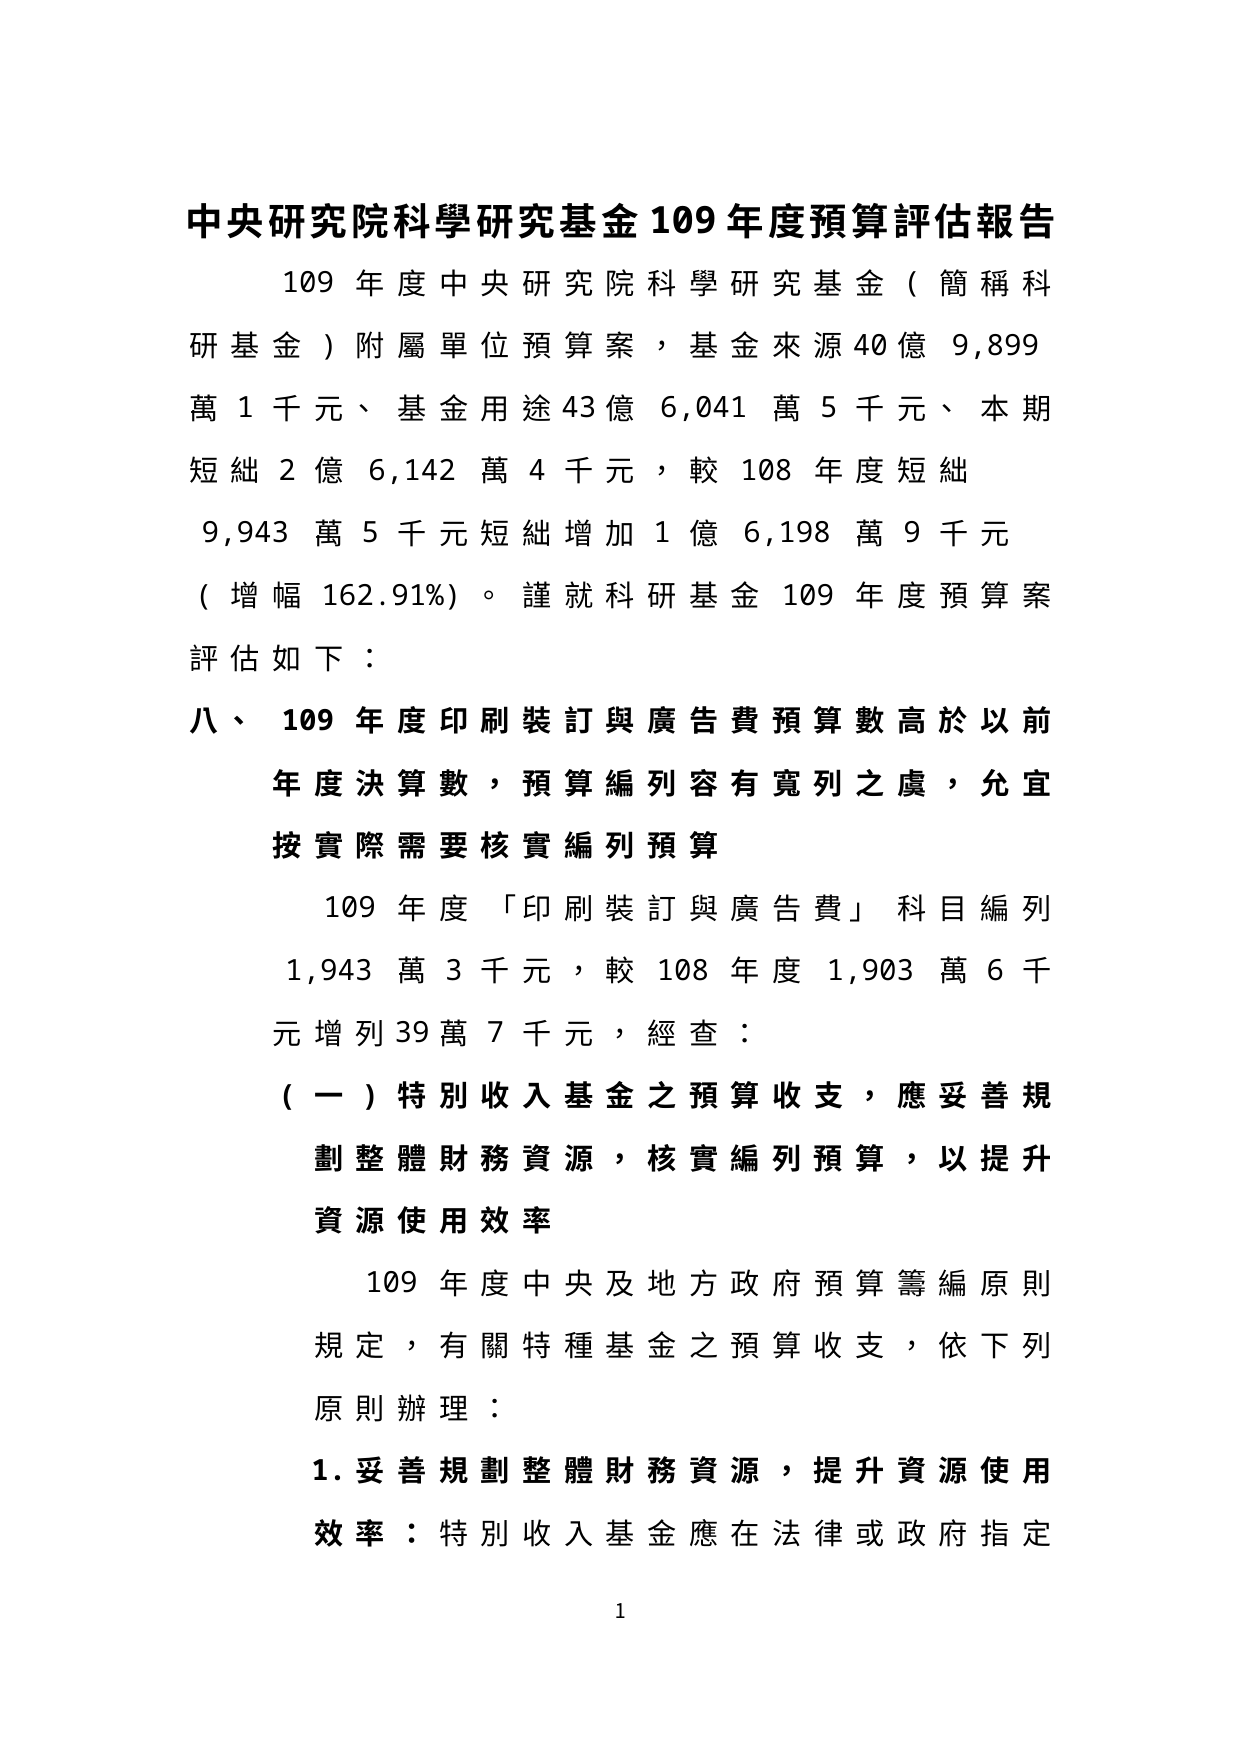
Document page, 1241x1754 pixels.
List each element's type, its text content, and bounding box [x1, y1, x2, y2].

text 八、109年度印刷裝訂與廣告費預算數高於以前年度決算數，預算編列容有寬列之虞，允宜按實際需要核實編列預算 [183, 677, 1058, 865]
text 1.妥善規劃整體財務資源，提升資源使用效率：特別收入基金應在法律或政府指定 [271, 1427, 1058, 1552]
text 109年度中央及地方政府預算籌編原則規定，有關特種基金之預算收支，依下列原則辦理： [271, 1240, 1058, 1427]
text 109年度「印刷裝訂與廣告費」科目編列1,943萬3千元，較108年度1,903萬6千元增列39萬7千元，經查： [242, 865, 1058, 1052]
text 中央研究院科學研究基金109年度預算評估報告 [183, 177, 1058, 240]
text (一)特別收入基金之預算收支，應妥善規劃整體財務資源，核實編列預算，以提升資源使用效率 [242, 1052, 1058, 1240]
text 109年度中央研究院科學研究基金(簡稱科研基金)附屬單位預算案，基金來源40億9,899萬1千元、基金用途43億6,041萬5千元、本期短絀2億6,142萬4千元，較108年度短絀9,943萬5千元短絀增加1億6,198萬9千元(增幅162.91%)。謹就科研基金109年度預算案評估如下： [183, 240, 1058, 677]
